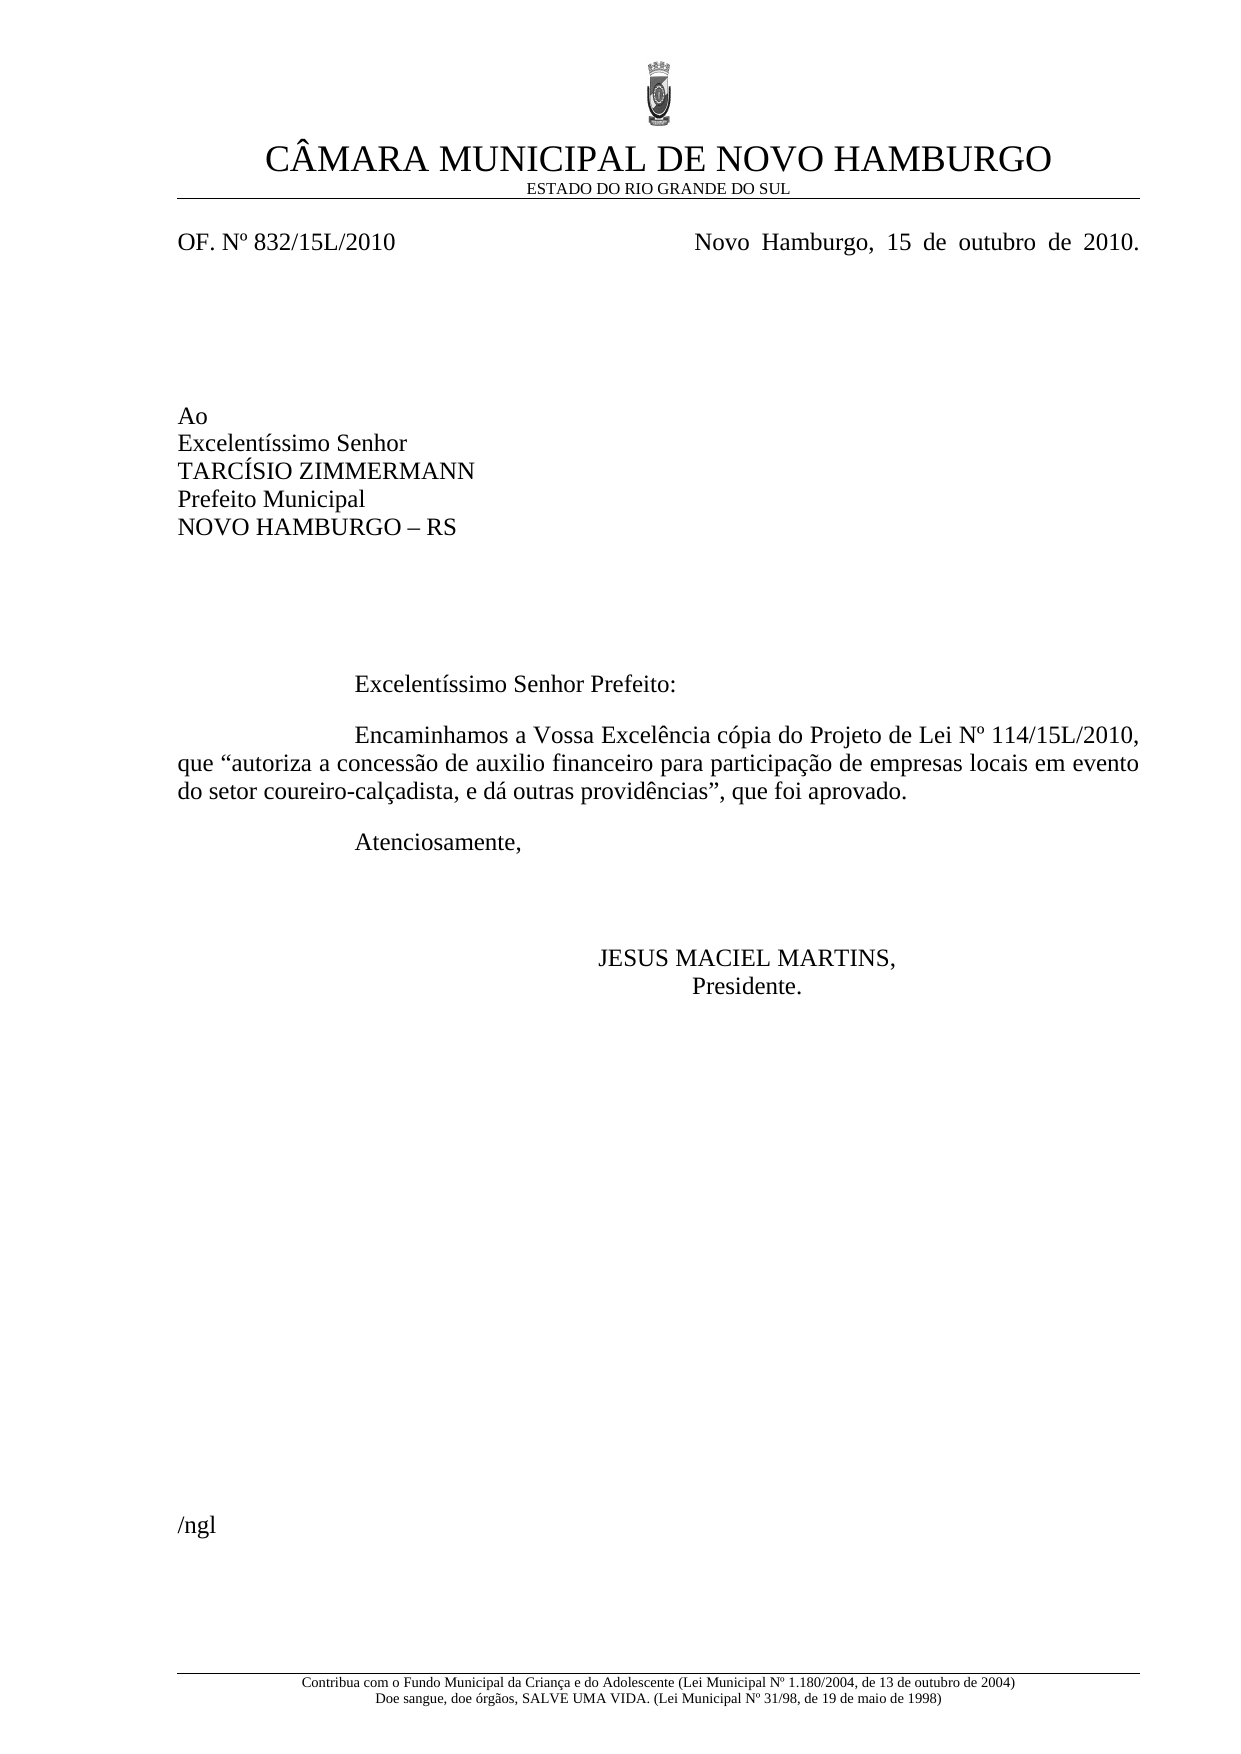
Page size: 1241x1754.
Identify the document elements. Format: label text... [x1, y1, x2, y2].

text Excelentíssimo Senhor [177, 429, 1140, 457]
subtitle TARCÍSIO ZIMMERMANN [177, 457, 1140, 485]
text Prefeito Municipal [177, 485, 1140, 513]
text Encaminhamos a Vossa Excelência cópia do Projeto de Lei Nº 114/15L/2010, que “autoriza a concessão de auxilio financeiro para participação de empresas locais em evento do setor coureiro-calçadista, e dá outras providências”, que foi aprovado. [177, 722, 1140, 805]
text JESUS MACIEL MARTINS, [177, 944, 1140, 972]
text Excelentíssimo Senhor Prefeito: [177, 670, 1140, 698]
text /ngl [177, 1511, 1140, 1539]
text NOVO HAMBURGO – RS [177, 513, 1140, 540]
text Atenciosamente, [177, 828, 1140, 856]
subtitle OF. Nº 832/15L/2010 Novo Hamburgo, 15 de outubro de 2010. [177, 228, 1140, 284]
text Ao [177, 402, 1140, 429]
text Presidente. [177, 972, 1140, 1000]
